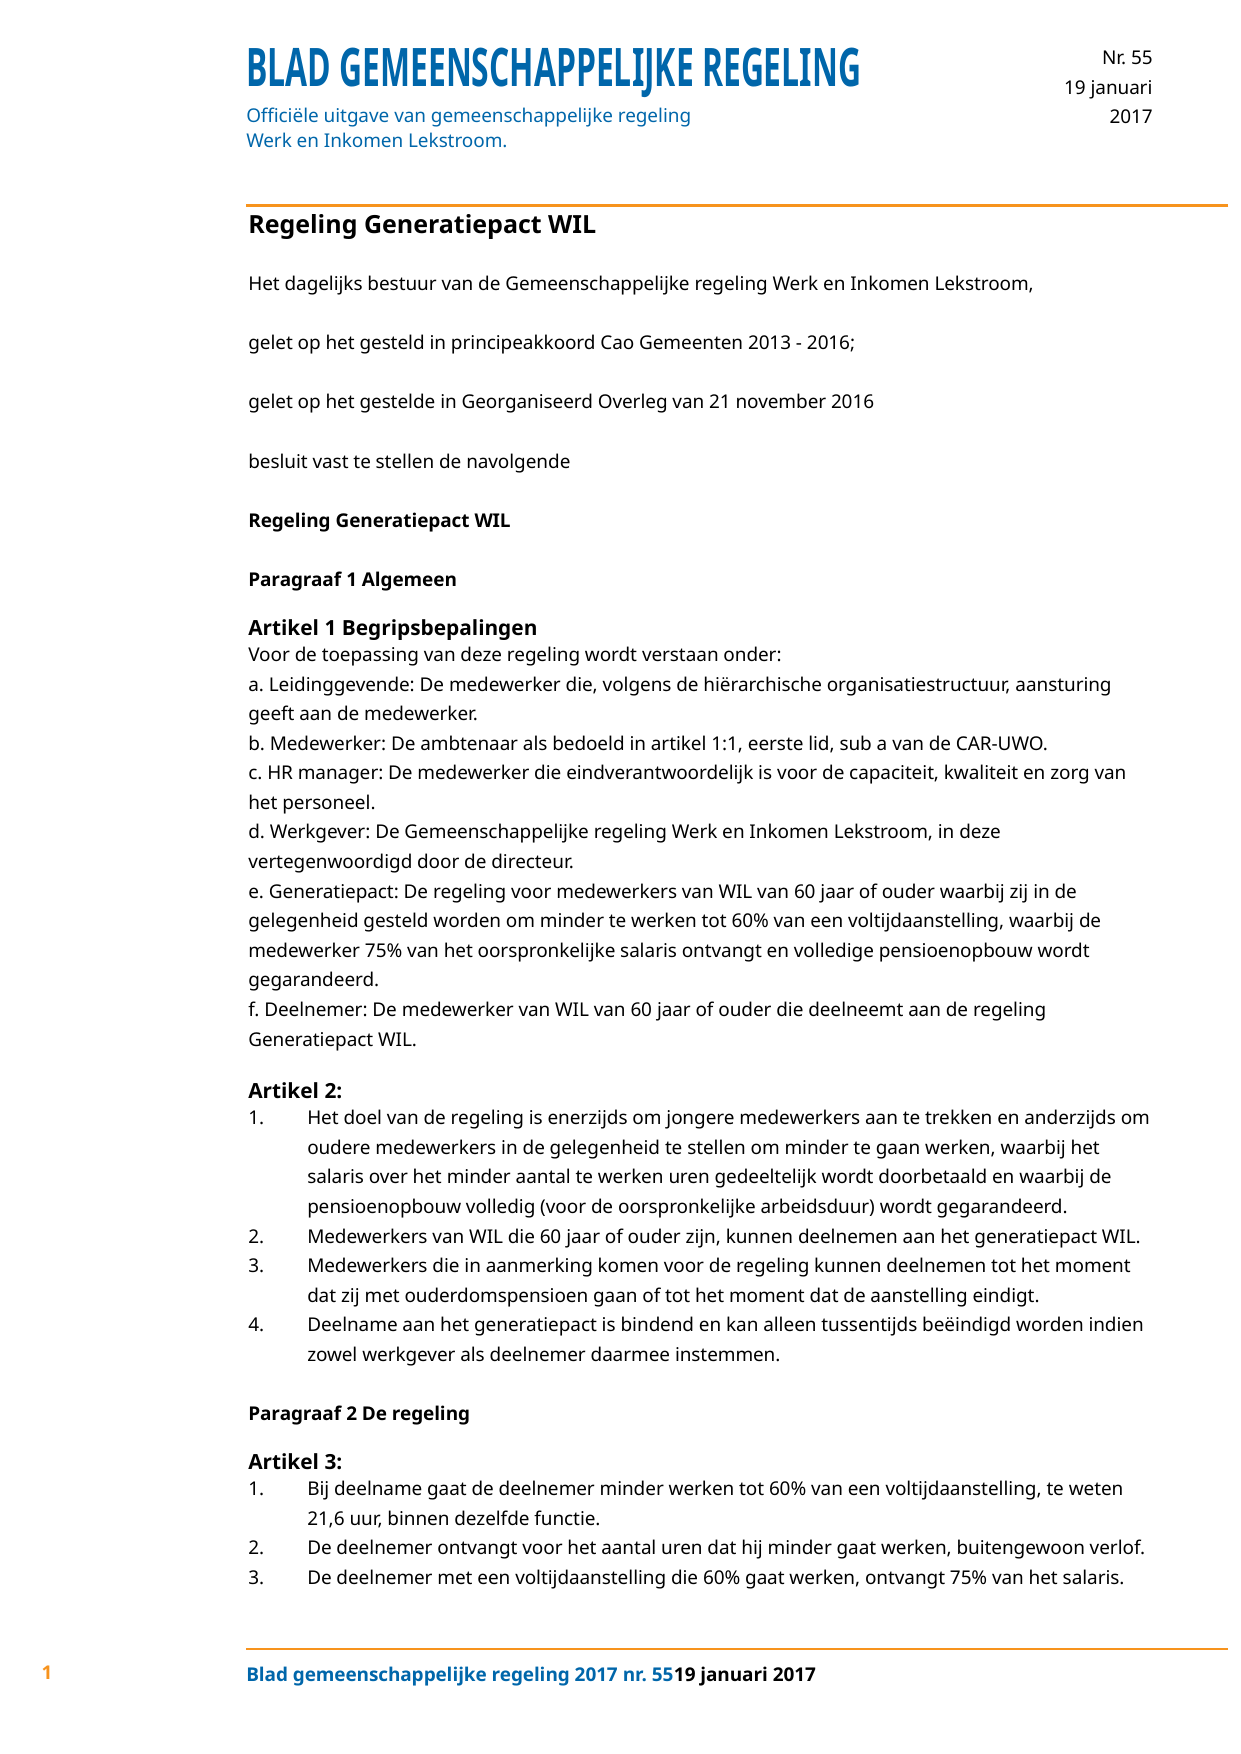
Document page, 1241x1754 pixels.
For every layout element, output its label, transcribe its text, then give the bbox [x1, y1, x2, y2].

list De deelnemer ontvangt voor het aantal uren dat hij minder gaat werken, buitengewoon verlof. [248, 1534, 1152, 1560]
list Medewerkers van WIL die 60 jaar of ouder zijn, kunnen deelnemen aan het generatiepact WIL. [248, 1223, 1152, 1249]
text Artikel 1 Begripsbepalingen [248, 613, 1152, 641]
text e. Generatiepact: De regeling voor medewerkers van WIL van 60 jaar of ouder waarbij zij in de gelegenheid gesteld worden om minder te werken tot 60% van een voltijdaanstelling, waarbij de medewerker 75% van het oorspronkelijke salaris ontvangt en volledige pensioenopbouw wordt gegarandeerd. [248, 878, 1152, 992]
text Paragraaf 1 Algemeen [248, 566, 1152, 592]
picture [41, 47, 231, 172]
text Het dagelijks bestuur van de Gemeenschappelijke regeling Werk en Inkomen Lekstroom, [248, 270, 1152, 296]
text Artikel 2: [248, 1076, 1152, 1104]
text gelet op het gesteld in principeakkoord Cao Gemeenten 2013 - 2016; [248, 329, 1152, 355]
list Medewerkers die in aanmerking komen voor de regeling kunnen deelnemen tot het moment dat zij met ouderdomspensioen gaan of tot het moment dat de aanstelling eindigt. [248, 1252, 1152, 1308]
text Voor de toepassing van deze regeling wordt verstaan onder: [248, 641, 1152, 667]
text Regeling Generatiepact WIL [248, 507, 1152, 533]
text Paragraaf 2 De regeling [248, 1400, 1152, 1426]
list Het doel van de regeling is enerzijds om jongere medewerkers aan te trekken en anderzijds om oudere medewerkers in de gelegenheid te stellen om minder te gaan werken, waarbij het salaris over het minder aantal te werken uren gedeeltelijk wordt doorbetaald en waarbij de pensioenopbouw volledig (voor de oorspronkelijke arbeidsduur) wordt gegarandeerd. [248, 1104, 1152, 1219]
text Regeling Generatiepact WIL [248, 207, 1152, 241]
text besluit vast te stellen de navolgende [248, 448, 1152, 473]
text gelet op het gestelde in Georganiseerd Overleg van 21 november 2016 [248, 389, 1152, 414]
text Artikel 3: [248, 1447, 1152, 1475]
text c. HR manager: De medewerker die eindverantwoordelijk is voor de capaciteit, kwaliteit en zorg van het personeel. [248, 759, 1152, 815]
text a. Leidinggevende: De medewerker die, volgens de hiërarchische organisatiestructuur, aansturing geeft aan de medewerker. [248, 671, 1152, 726]
text d. Werkgever: De Gemeenschappelijke regeling Werk en Inkomen Lekstroom, in deze vertegenwoordigd door de directeur. [248, 819, 1152, 874]
list De deelnemer met een voltijdaanstelling die 60% gaat werken, ontvangt 75% van het salaris. [248, 1564, 1152, 1590]
list Deelname aan het generatiepact is bindend en kan alleen tussentijds beëindigd worden indien zowel werkgever als deelnemer daarmee instemmen. [248, 1312, 1152, 1367]
list Bij deelname gaat de deelnemer minder werken tot 60% van een voltijdaanstelling, te weten 21,6 uur, binnen dezelfde functie. [248, 1475, 1152, 1531]
text f. Deelnemer: De medewerker van WIL van 60 jaar of ouder die deelneemt aan de regeling Generatiepact WIL. [248, 996, 1152, 1051]
text b. Medewerker: De ambtenaar als bedoeld in artikel 1:1, eerste lid, sub a van de CAR-UWO. [248, 730, 1152, 756]
